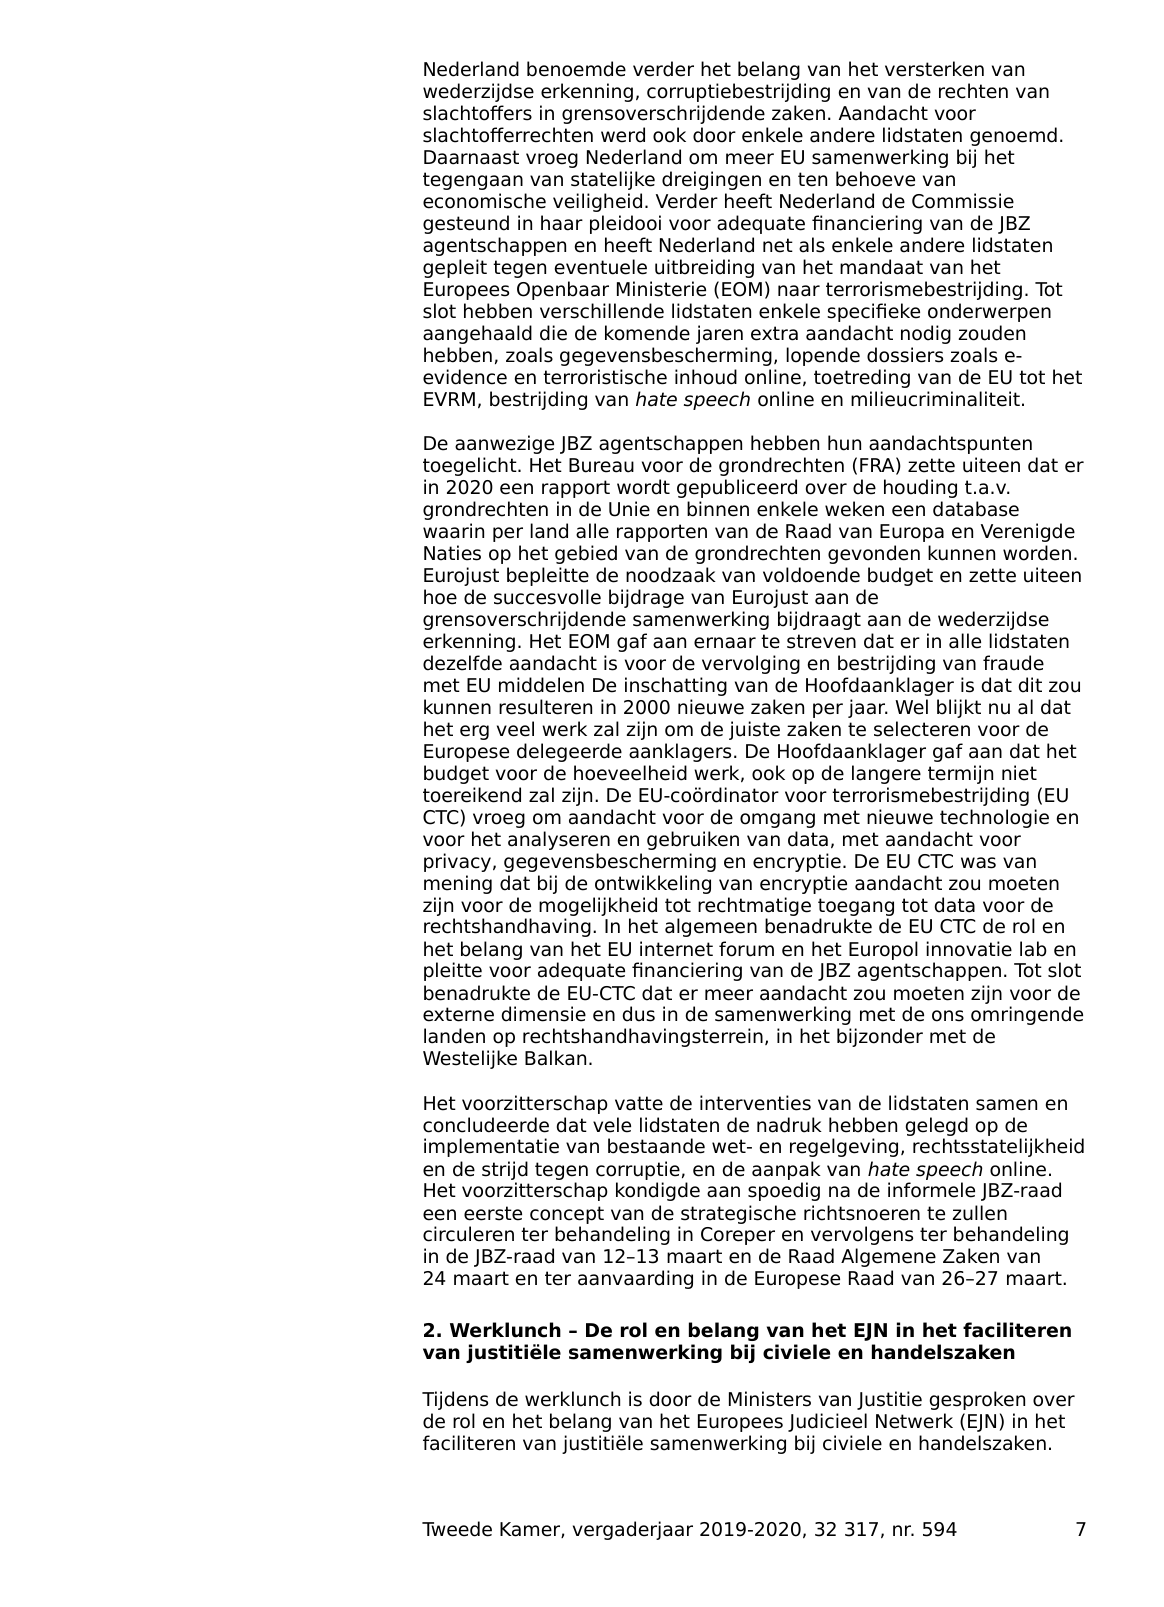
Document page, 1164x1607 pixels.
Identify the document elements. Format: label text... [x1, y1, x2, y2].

text De aanwezige JBZ agentschappen hebben hun aandachtspunten toegelicht. Het Bureau voor de grondrechten (FRA) zette uiteen dat er in 2020 een rapport wordt gepubliceerd over de houding t.a.v. grondrechten in de Unie en binnen enkele weken een database waarin per land alle rapporten van de Raad van Europa en Verenigde Naties op het gebied van de grondrechten gevonden kunnen worden. Eurojust bepleitte de noodzaak van voldoende budget en zette uiteen hoe de succesvolle bijdrage van Eurojust aan de grensoverschrijdende samenwerking bijdraagt aan de wederzijdse erkenning. Het EOM gaf aan ernaar te streven dat er in alle lidstaten dezelfde aandacht is voor de vervolging en bestrijding van fraude met EU middelen De inschatting van de Hoofdaanklager is dat dit zou kunnen resulteren in 2000 nieuwe zaken per jaar. Wel blijkt nu al dat het erg veel werk zal zijn om de juiste zaken te selecteren voor de Europese delegeerde aanklagers. De Hoofdaanklager gaf aan dat het budget voor de hoeveelheid werk, ook op de langere termijn niet toereikend zal zijn. De EU-coördinator voor terrorismebestrijding (EU CTC) vroeg om aandacht voor de omgang met nieuwe technologie en voor het analyseren en gebruiken van data, met aandacht voor privacy, gegevensbescherming en encryptie. De EU CTC was van mening dat bij de ontwikkeling van encryptie aandacht zou moeten zijn voor de mogelijkheid tot rechtmatige toegang tot data voor de rechtshandhaving. In het algemeen benadrukte de EU CTC de rol en het belang van het EU internet forum en het Europol innovatie lab en pleitte voor adequate financiering van de JBZ agentschappen. Tot slot benadrukte de EU-CTC dat er meer aandacht zou moeten zijn voor de externe dimensie en dus in de samenwerking met de ons omringende landen op rechtshandhavingsterrein, in het bijzonder met de Westelijke Balkan. [422, 433, 1087, 1070]
text Tijdens de werklunch is door de Ministers van Justitie gesproken over de rol en het belang van het Europees Judicieel Netwerk (EJN) in het faciliteren van justitiële samenwerking bij civiele en handelszaken. [422, 1389, 1087, 1455]
subtitle 2. Werklunch – De rol en belang van het EJN in het faciliteren van justitiële samenwerking bij civiele en handelszaken [422, 1320, 1087, 1364]
text Het voorzitterschap vatte de interventies van de lidstaten samen en concludeerde dat vele lidstaten de nadruk hebben gelegd op de implementatie van bestaande wet- en regelgeving, rechtsstatelijkheid en de strijd tegen corruptie, en de aanpak van hate speech online. Het voorzitterschap kondigde aan spoedig na de informele JBZ-raad een eerste concept van de strategische richtsnoeren te zullen circuleren ter behandeling in Coreper en vervolgens ter behandeling in de JBZ-raad van 12–13 maart en de Raad Algemene Zaken van 24 maart en ter aanvaarding in de Europese Raad van 26–27 maart. [422, 1092, 1087, 1290]
text Nederland benoemde verder het belang van het versterken van wederzijdse erkenning, corruptiebestrijding en van de rechten van slachtoffers in grensoverschrijdende zaken. Aandacht voor slachtofferrechten werd ook door enkele andere lidstaten genoemd. Daarnaast vroeg Nederland om meer EU samenwerking bij het tegengaan van statelijke dreigingen en ten behoeve van economische veiligheid. Verder heeft Nederland de Commissie gesteund in haar pleidooi voor adequate financiering van de JBZ agentschappen en heeft Nederland net als enkele andere lidstaten gepleit tegen eventuele uitbreiding van het mandaat van het Europees Openbaar Ministerie (EOM) naar terrorismebestrijding. Tot slot hebben verschillende lidstaten enkele specifieke onderwerpen aangehaald die de komende jaren extra aandacht nodig zouden hebben, zoals gegevensbescherming, lopende dossiers zoals e-evidence en terroristische inhoud online, toetreding van de EU tot het EVRM, bestrijding van hate speech online en milieucriminaliteit. [422, 59, 1087, 411]
